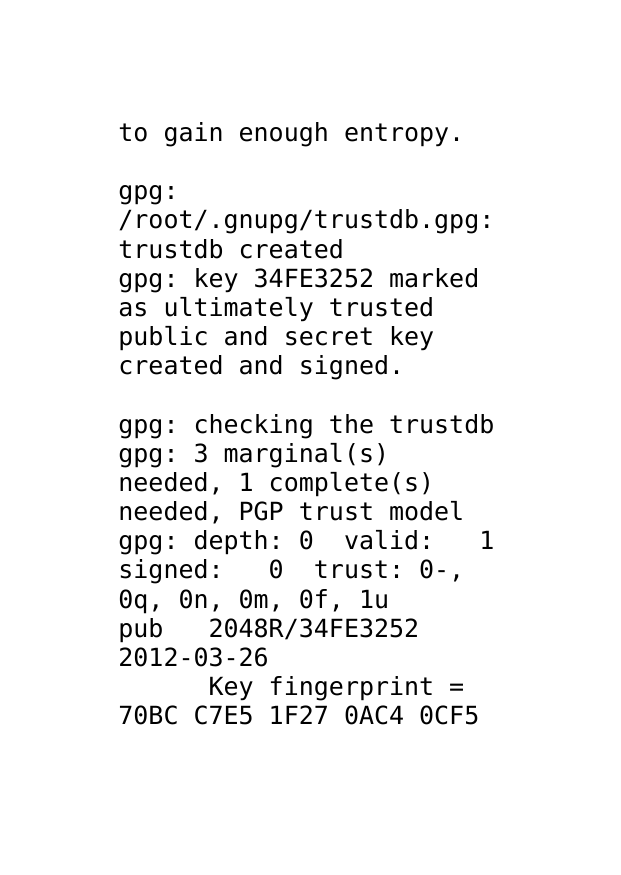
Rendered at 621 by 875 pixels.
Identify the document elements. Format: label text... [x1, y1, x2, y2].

text to gain enough entropy. gpg: /root/.gnupg/trustdb.gpg: trustdb created gpg: key 34FE3252 marked as ultimately trusted public and secret key created and signed. gpg: checking the trustdb gpg: 3 marginal(s) needed, 1 complete(s) needed, PGP trust model gpg: depth: 0 valid: 1 signed: 0 trust: 0-, 0q, 0n, 0m, 0f, 1u pub 2048R/34FE3252 2012-03-26 Key fingerprint = 70BC C7E5 1F27 0AC4 0CF5 [118, 118, 502, 731]
